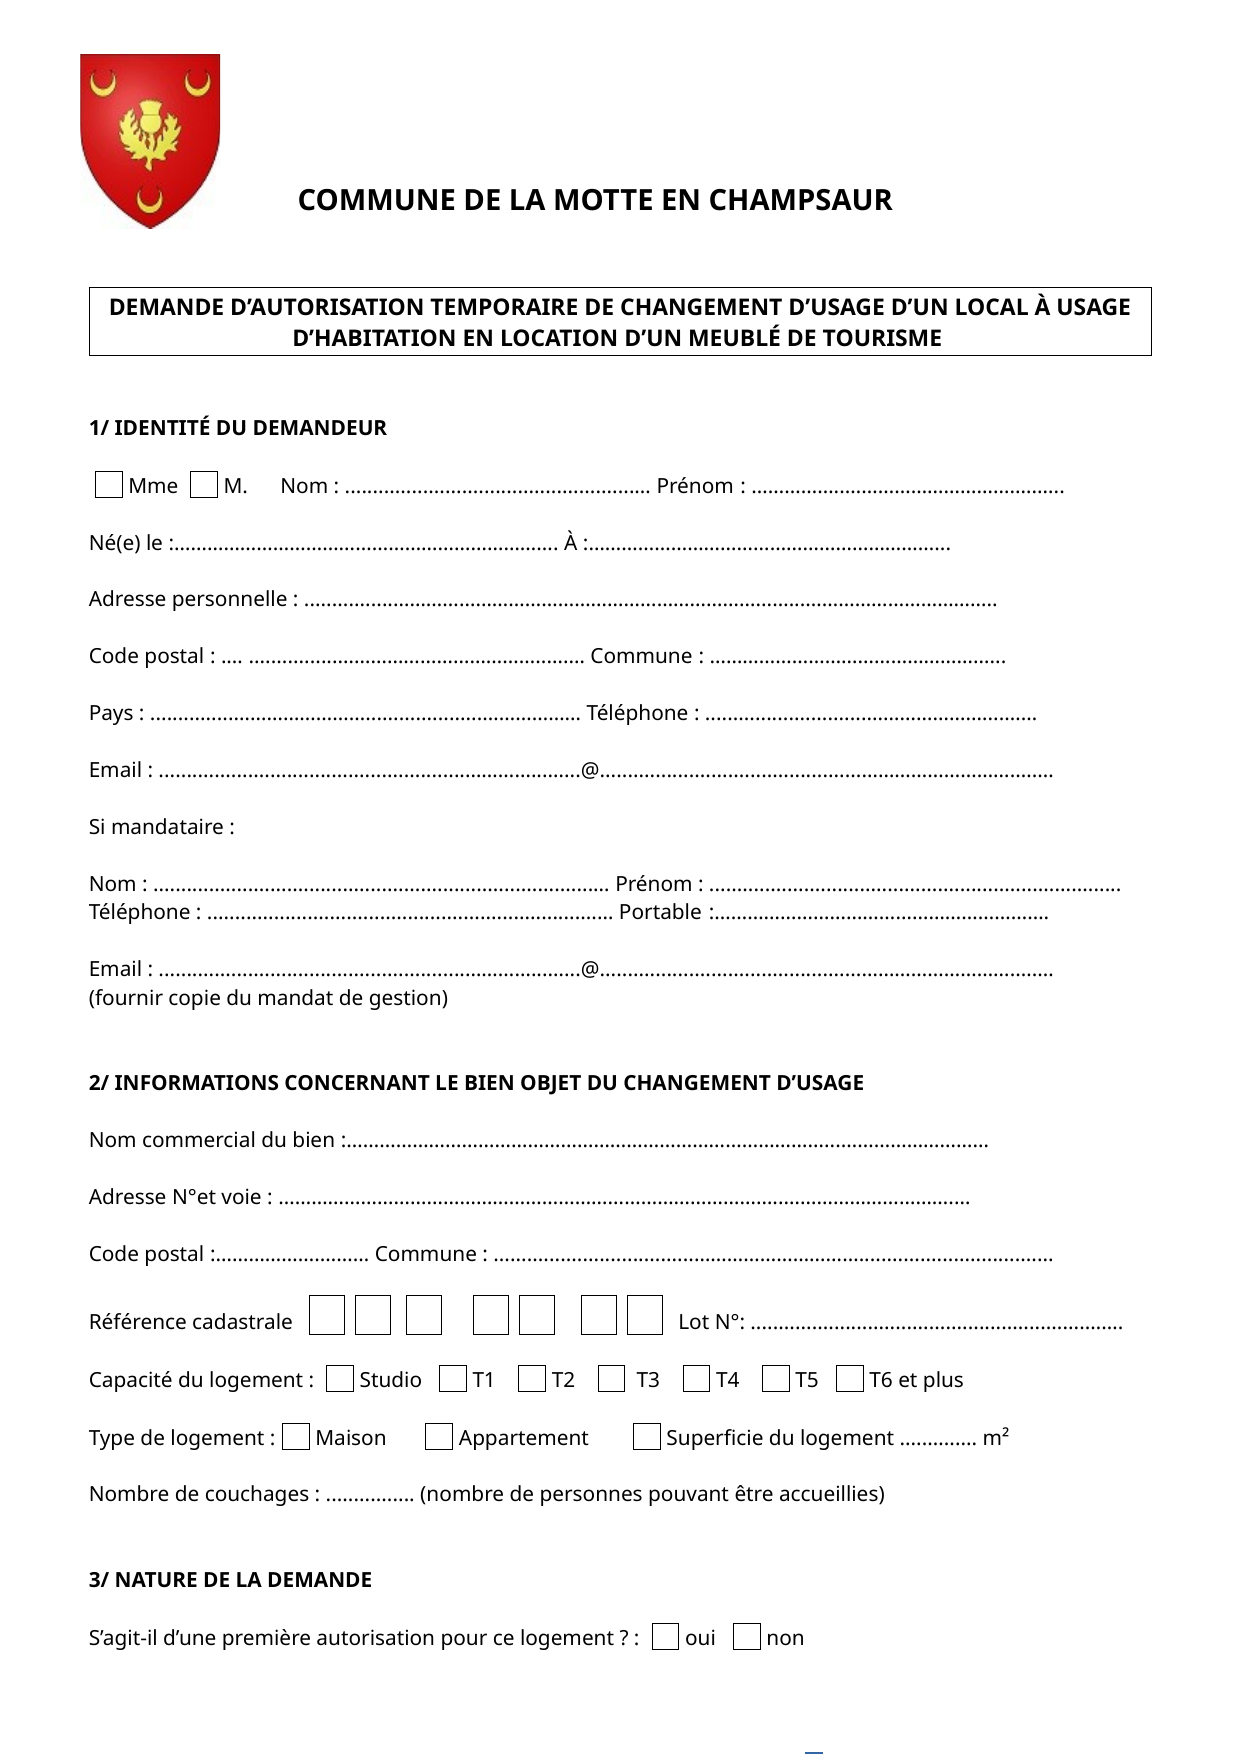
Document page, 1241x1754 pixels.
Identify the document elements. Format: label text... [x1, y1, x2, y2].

text COMMUNE DE LA MOTTE EN CHAMPSAUR [220, 88, 1152, 219]
text DEMANDE D’AUTORISATION TEMPORAIRE DE CHANGEMENT D’USAGE D’UN LOCAL À USAGE D’HABITATION EN LOCATION D’UN MEUBLÉ DE TOURISME [90, 288, 1151, 355]
text 1/ IDENTITÉ DU DEMANDEUR Mme M. Nom : ....................................................… Prénom : ……………..………………………….….….. Né(e) le :……………………………………………………………. À :………………………………………………………... Adresse personnelle : ................…………………………………………………………...…...…………………………….. Code postal : .… ................………………………………..….… Commune : ……………………………………………... Pays : ...............…………………….....................……………… Téléphone : ................................…………….…...…… Email : .......................................................…………...…...@...............................................……………………….….… Si mandataire : Nom : ...............................................................................… Prénom : .......................................................................... Téléphone : ......................................................................… Portable :……………………………………………………. Email : .......................................................…………...…...@...............................................……………………….….… (fournir copie du mandat de gestion) 2/ INFORMATIONS CONCERNANT LE BIEN OBJET DU CHANGEMENT D’USAGE Nom commercial du bien :……………………………………………………………………………...……………………… Adresse N°et voie : ………………………………………………………………………………..………………………….… Code postal :……………….……… Commune : ....................................…………………………................................... Référence cadastrale Lot N°: ............................................................……. Capacité du logement : Studio T1 T2 T3 T4 T5 T6 et plus Type de logement : Maison Appartement Superficie du logement .....…...... m² Nombre de couchages : ................ (nombre de personnes pouvant être accueillies) 3/ NATURE DE LA DEMANDE S’agit-il d’une première autorisation pour ce logement ? : oui non [88, 356, 1152, 1651]
picture [80, 54, 220, 229]
